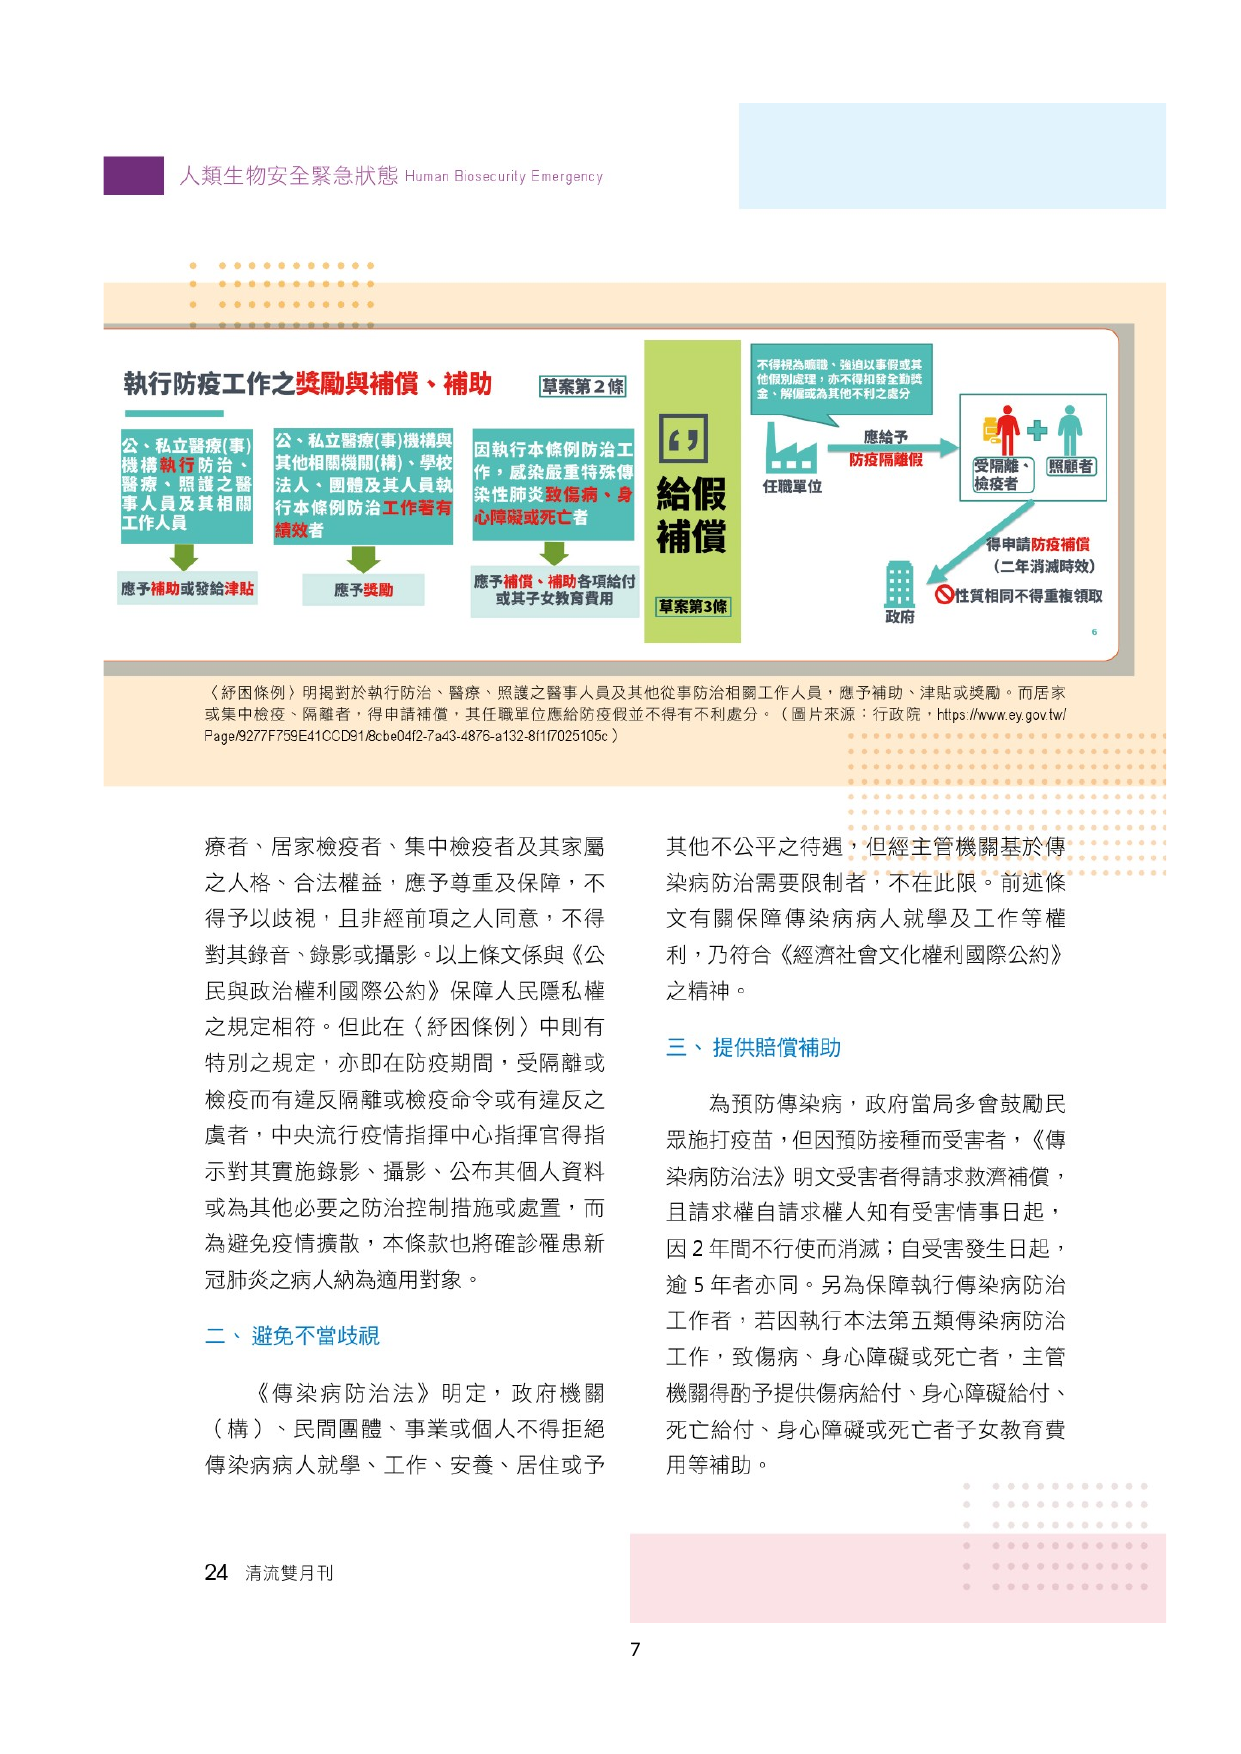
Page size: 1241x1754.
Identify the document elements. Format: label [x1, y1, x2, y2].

picture [103, 103, 1167, 1623]
